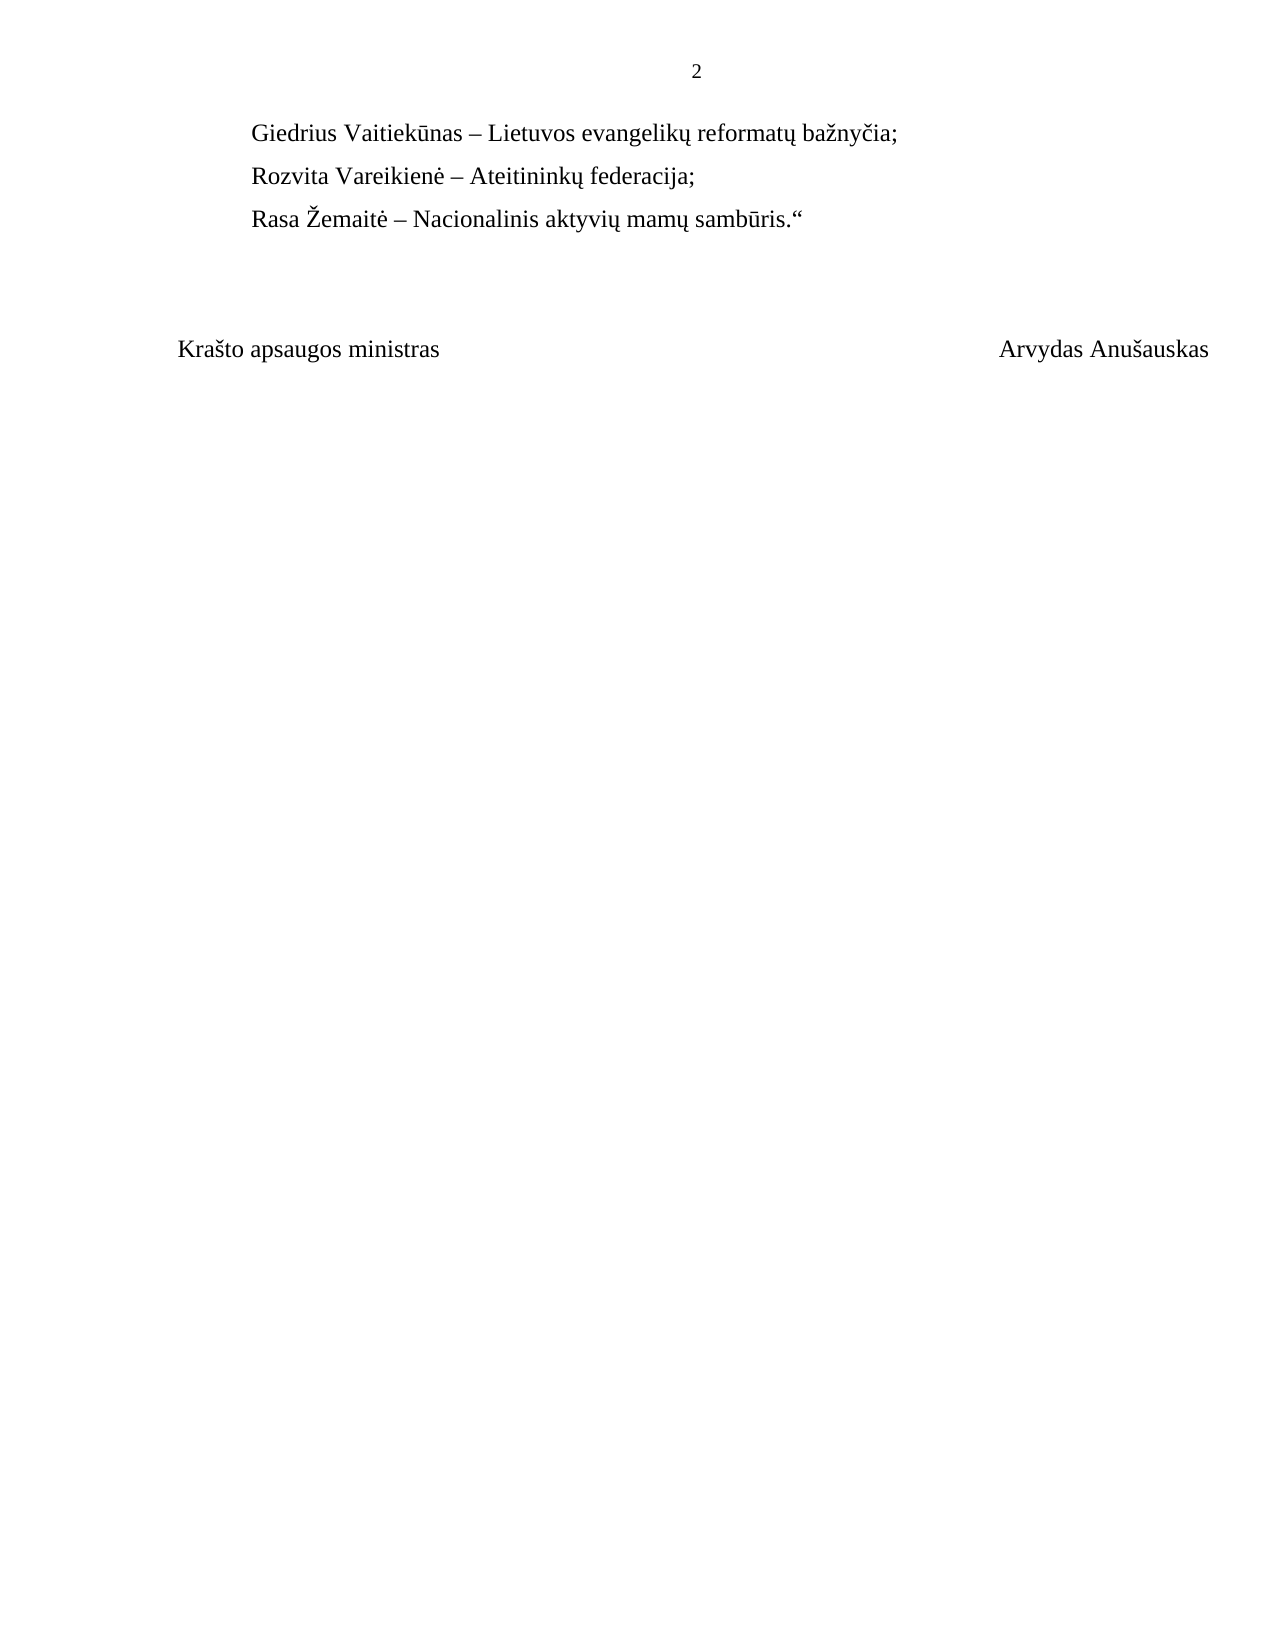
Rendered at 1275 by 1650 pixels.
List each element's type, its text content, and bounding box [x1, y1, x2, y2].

text Rasa Žemaitė – Nacionalinis aktyvių mamų sambūris.“ [251, 204, 1216, 233]
text Giedrius Vaitiekūnas – Lietuvos evangelikų reformatų bažnyčia; [251, 118, 1216, 147]
subtitle Krašto apsaugos ministras Arvydas Anušauskas [177, 334, 1211, 362]
text Rozvita Vareikienė – Ateitininkų federacija; [251, 161, 1216, 190]
